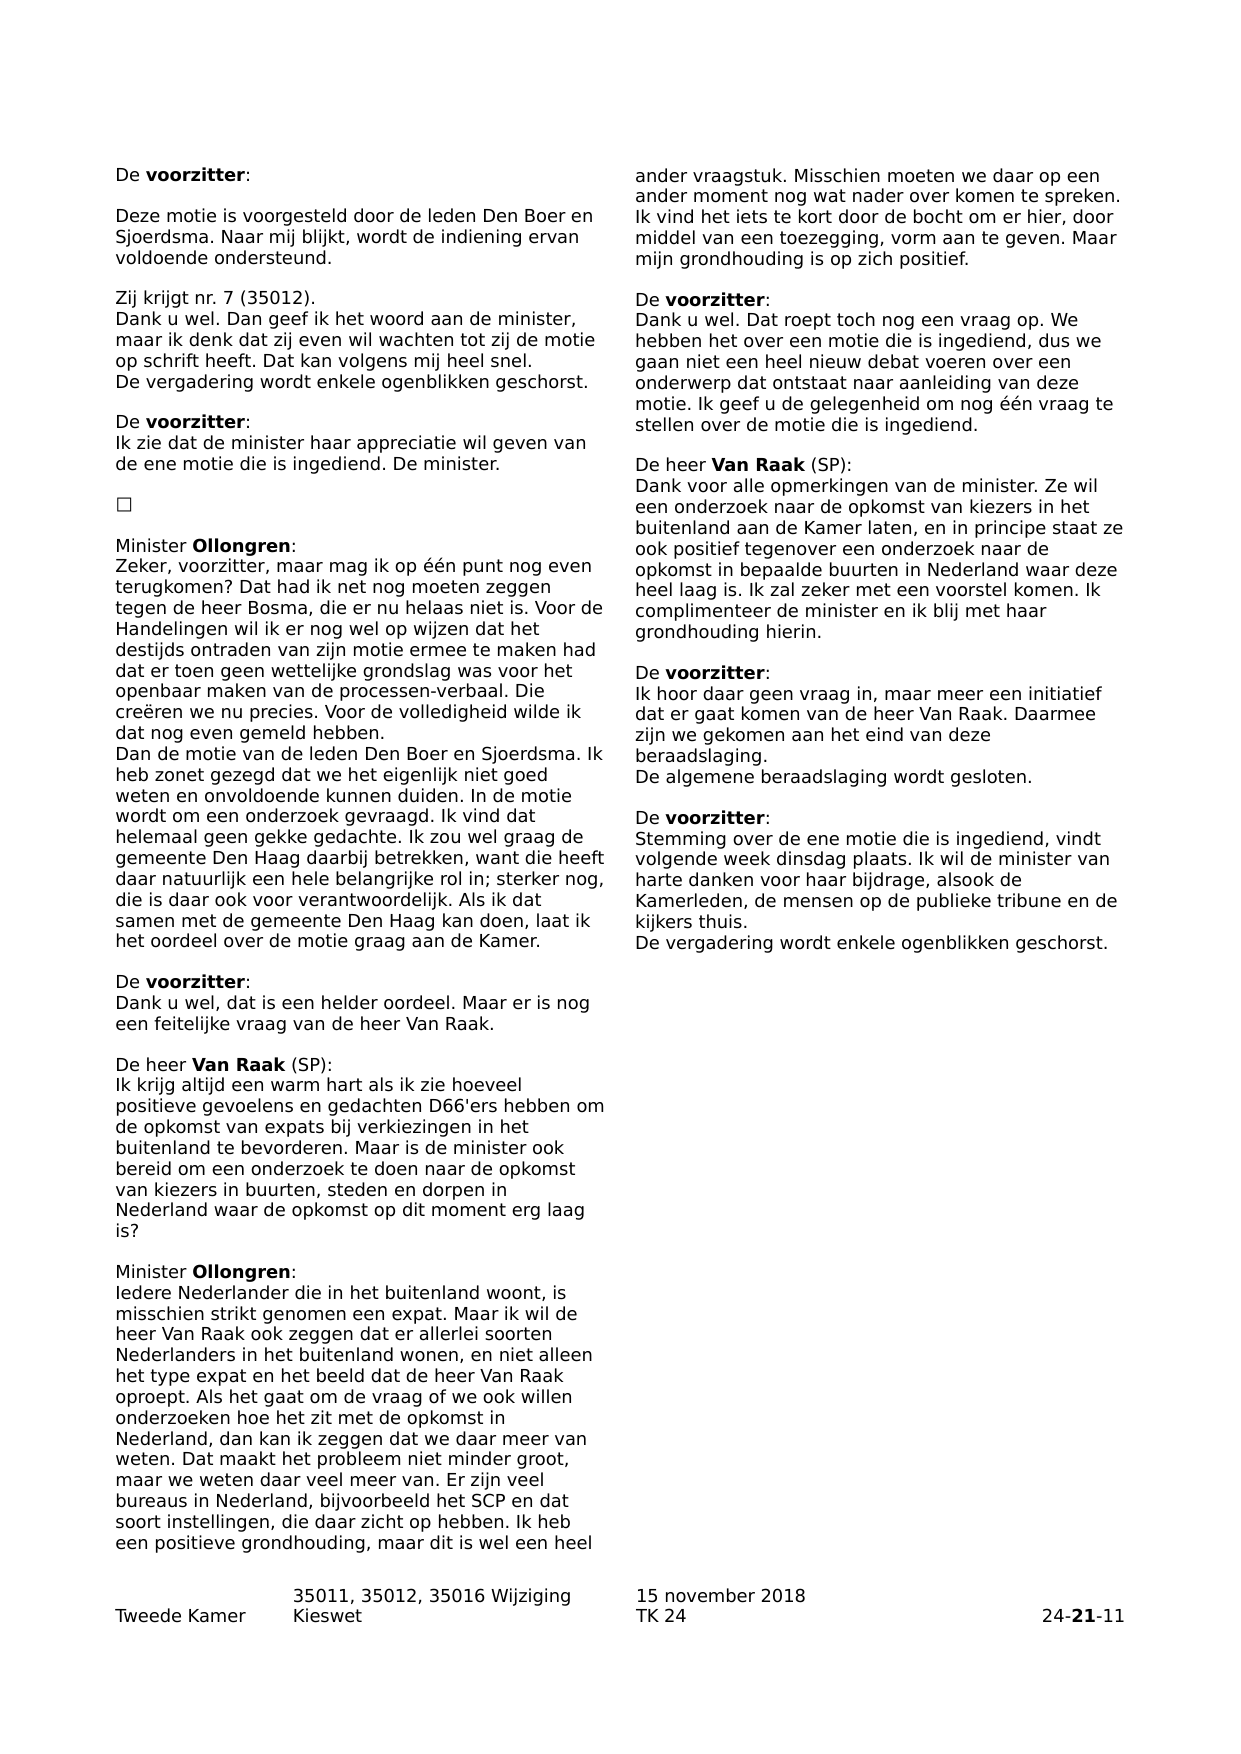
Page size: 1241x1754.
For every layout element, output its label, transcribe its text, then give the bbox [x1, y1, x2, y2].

text De voorzitter: [115, 972, 605, 993]
text De voorzitter: [115, 165, 605, 186]
text De voorzitter: [635, 807, 1125, 828]
text De voorzitter: [635, 289, 1125, 310]
text Dank u wel, dat is een helder oordeel. Maar er is nog een feitelijke vraag van de heer Van Raak. [115, 993, 605, 1034]
text De voorzitter: [635, 663, 1125, 683]
text Dank u wel. Dan geef ik het woord aan de minister, maar ik denk dat zij even wil wachten tot zij de motie op schrift heeft. Dat kan volgens mij heel snel. [115, 309, 605, 371]
text Dank voor alle opmerkingen van de minister. Ze wil een onderzoek naar de opkomst van kiezers in het buitenland aan de Kamer laten, en in principe staat ze ook positief tegenover een onderzoek naar de opkomst in bepaalde buurten in Nederland waar deze heel laag is. Ik zal zeker met een voorstel komen. Ik complimenteer de minister en ik blij met haar grondhouding hierin. [635, 476, 1125, 643]
text De heer Van Raak (SP): [115, 1054, 605, 1075]
text De algemene beraadslaging wordt gesloten. [635, 767, 1125, 787]
text De vergadering wordt enkele ogenblikken geschorst. [115, 371, 605, 392]
text ander vraagstuk. Misschien moeten we daar op een ander moment nog wat nader over komen te spreken. Ik vind het iets te kort door de bocht om er hier, door middel van een toezegging, vorm aan te geven. Maar mijn grondhouding is op zich positief. [635, 165, 1125, 269]
text Zeker, voorzitter, maar mag ik op één punt nog even terugkomen? Dat had ik net nog moeten zeggen tegen de heer Bosma, die er nu helaas niet is. Voor de Handelingen wil ik er nog wel op wijzen dat het destijds ontraden van zijn motie ermee te maken had dat er toen geen wettelijke grondslag was voor het openbaar maken van de processen-verbaal. Die creëren we nu precies. Voor de volledigheid wilde ik dat nog even gemeld hebben. [115, 556, 605, 744]
text Ik zie dat de minister haar appreciatie wil geven van de ene motie die is ingediend. De minister. [115, 433, 605, 475]
text Dan de motie van de leden Den Boer en Sjoerdsma. Ik heb zonet gezegd dat we het eigenlijk niet goed weten en onvoldoende kunnen duiden. In de motie wordt om een onderzoek gevraagd. Ik vind dat helemaal geen gekke gedachte. Ik zou wel graag de gemeente Den Haag daarbij betrekken, want die heeft daar natuurlijk een hele belangrijke rol in; sterker nog, die is daar ook voor verantwoordelijk. Als ik dat samen met de gemeente Den Haag kan doen, laat ik het oordeel over de motie graag aan de Kamer. [115, 744, 605, 952]
text Stemming over de ene motie die is ingediend, vindt volgende week dinsdag plaats. Ik wil de minister van harte danken voor haar bijdrage, alsook de Kamerleden, de mensen op de publieke tribune en de kijkers thuis. [635, 828, 1125, 932]
text Minister Ollongren: [115, 1262, 605, 1282]
text Iedere Nederlander die in het buitenland woont, is misschien strikt genomen een expat. Maar ik wil de heer Van Raak ook zeggen dat er allerlei soorten Nederlanders in het buitenland wonen, en niet alleen het type expat en het beeld dat de heer Van Raak oproept. Als het gaat om de vraag of we ook willen onderzoeken hoe het zit met de opkomst in Nederland, dan kan ik zeggen dat we daar meer van weten. Dat maakt het probleem niet minder groot, maar we weten daar veel meer van. Er zijn veel bureaus in Nederland, bijvoorbeeld het SCP en dat soort instellingen, die daar zicht op hebben. Ik heb een positieve grondhouding, maar dit is wel een heel [115, 1282, 605, 1553]
text Minister Ollongren: [115, 535, 605, 556]
text Zij krijgt nr. 7 (35012). [115, 288, 605, 309]
text Ik krijg altijd een warm hart als ik zie hoeveel positieve gevoelens en gedachten D66'ers hebben om de opkomst van expats bij verkiezingen in het buitenland te bevorderen. Maar is de minister ook bereid om een onderzoek te doen naar de opkomst van kiezers in buurten, steden en dorpen in Nederland waar de opkomst op dit moment erg laag is? [115, 1075, 605, 1242]
text Dank u wel. Dat roept toch nog een vraag op. We hebben het over een motie die is ingediend, dus we gaan niet een heel nieuw debat voeren over een onderwerp dat ontstaat naar aanleiding van deze motie. Ik geef u de gelegenheid om nog één vraag te stellen over de motie die is ingediend. [635, 310, 1125, 435]
text Ik hoor daar geen vraag in, maar meer een initiatief dat er gaat komen van de heer Van Raak. Daarmee zijn we gekomen aan het eind van deze beraadslaging. [635, 683, 1125, 767]
text De vergadering wordt enkele ogenblikken geschorst. [635, 932, 1125, 953]
text ⬜ [115, 495, 605, 515]
text De heer Van Raak (SP): [635, 455, 1125, 476]
text Deze motie is voorgesteld door de leden Den Boer en Sjoerdsma. Naar mij blijkt, wordt de indiening ervan voldoende ondersteund. [115, 206, 605, 268]
text De voorzitter: [115, 412, 605, 433]
